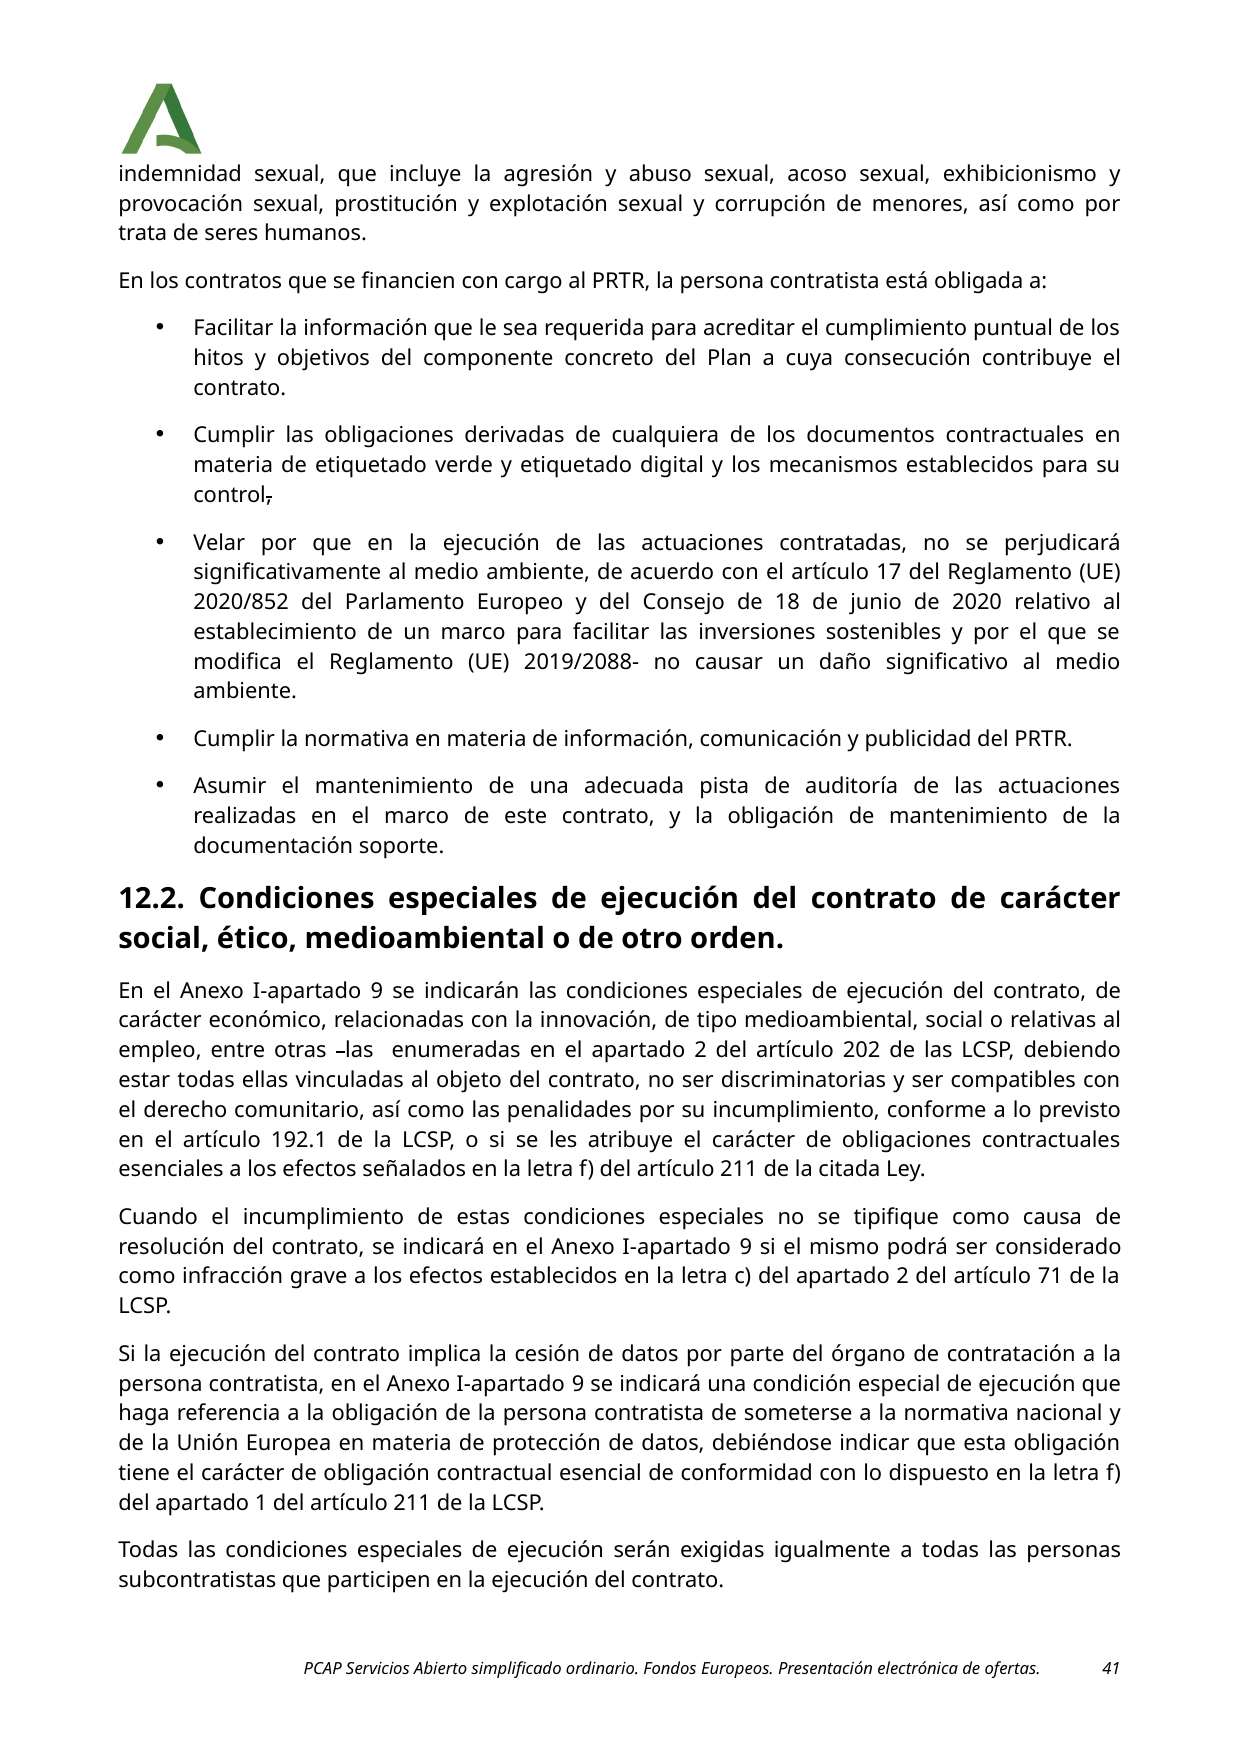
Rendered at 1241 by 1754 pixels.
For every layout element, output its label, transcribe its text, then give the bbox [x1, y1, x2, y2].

text Cuando el incumplimiento de estas condiciones especiales no se tipifique como causa de resolución del contrato, se indicará en el Anexo I-apartado 9 si el mismo podrá ser considerado como infracción grave a los efectos establecidos en la letra c) del apartado 2 del artículo 71 de la LCSP. [118, 1201, 1122, 1320]
list Asumir el mantenimiento de una adecuada pista de auditoría de las actuaciones realizadas en el marco de este contrato, y la obligación de mantenimiento de la documentación soporte. [156, 771, 1122, 860]
list Cumplir las obligaciones derivadas de cualquiera de los documentos contractuales en materia de etiquetado verde y etiquetado digital y los mecanismos establecidos para su control, [156, 419, 1122, 509]
picture [117, 79, 206, 158]
list Velar por que en la ejecución de las actuaciones contratadas, no se perjudicará significativamente al medio ambiente, de acuerdo con el artículo 17 del Reglamento (UE) 2020/852 del Parlamento Europeo y del Consejo de 18 de junio de 2020 relativo al establecimiento de un marco para facilitar las inversiones sostenibles y por el que se modifica el Reglamento (UE) 2019/2088- no causar un daño significativo al medio ambiente. [156, 527, 1122, 705]
subtitle 12.2. Condiciones especiales de ejecución del contrato de carácter social, ético, medioambiental o de otro orden. [118, 878, 1122, 957]
text En los contratos que se financien con cargo al PRTR, la persona contratista está obligada a: [118, 265, 1122, 295]
text Si la ejecución del contrato implica la cesión de datos por parte del órgano de contratación a la persona contratista, en el Anexo I-apartado 9 se indicará una condición especial de ejecución que haga referencia a la obligación de la persona contratista de someterse a la normativa nacional y de la Unión Europea en materia de protección de datos, debiéndose indicar que esta obligación tiene el carácter de obligación contractual esencial de conformidad con lo dispuesto en la letra f) del apartado 1 del artículo 211 de la LCSP. [118, 1338, 1122, 1517]
list Facilitar la información que le sea requerida para acreditar el cumplimiento puntual de los hitos y objetivos del componente concreto del Plan a cuya consecución contribuye el contrato. [156, 312, 1122, 402]
text Todas las condiciones especiales de ejecución serán exigidas igualmente a todas las personas subcontratistas que participen en la ejecución del contrato. [118, 1534, 1122, 1594]
text indemnidad sexual, que incluye la agresión y abuso sexual, acoso sexual, exhibicionismo y provocación sexual, prostitución y explotación sexual y corrupción de menores, así como por trata de seres humanos. [118, 153, 1122, 247]
text En el Anexo I-apartado 9 se indicarán las condiciones especiales de ejecución del contrato, de carácter económico, relacionadas con la innovación, de tipo medioambiental, social o relativas al empleo, entre otras las enumeradas en el apartado 2 del artículo 202 de las LCSP, debiendo estar todas ellas vinculadas al objeto del contrato, no ser discriminatorias y ser compatibles con el derecho comunitario, así como las penalidades por su incumplimiento, conforme a lo previsto en el artículo 192.1 de la LCSP, o si se les atribuye el carácter de obligaciones contractuales esenciales a los efectos señalados en la letra f) del artículo 211 de la citada Ley. [118, 975, 1122, 1183]
list Cumplir la normativa en materia de información, comunicación y publicidad del PRTR. [156, 723, 1122, 753]
